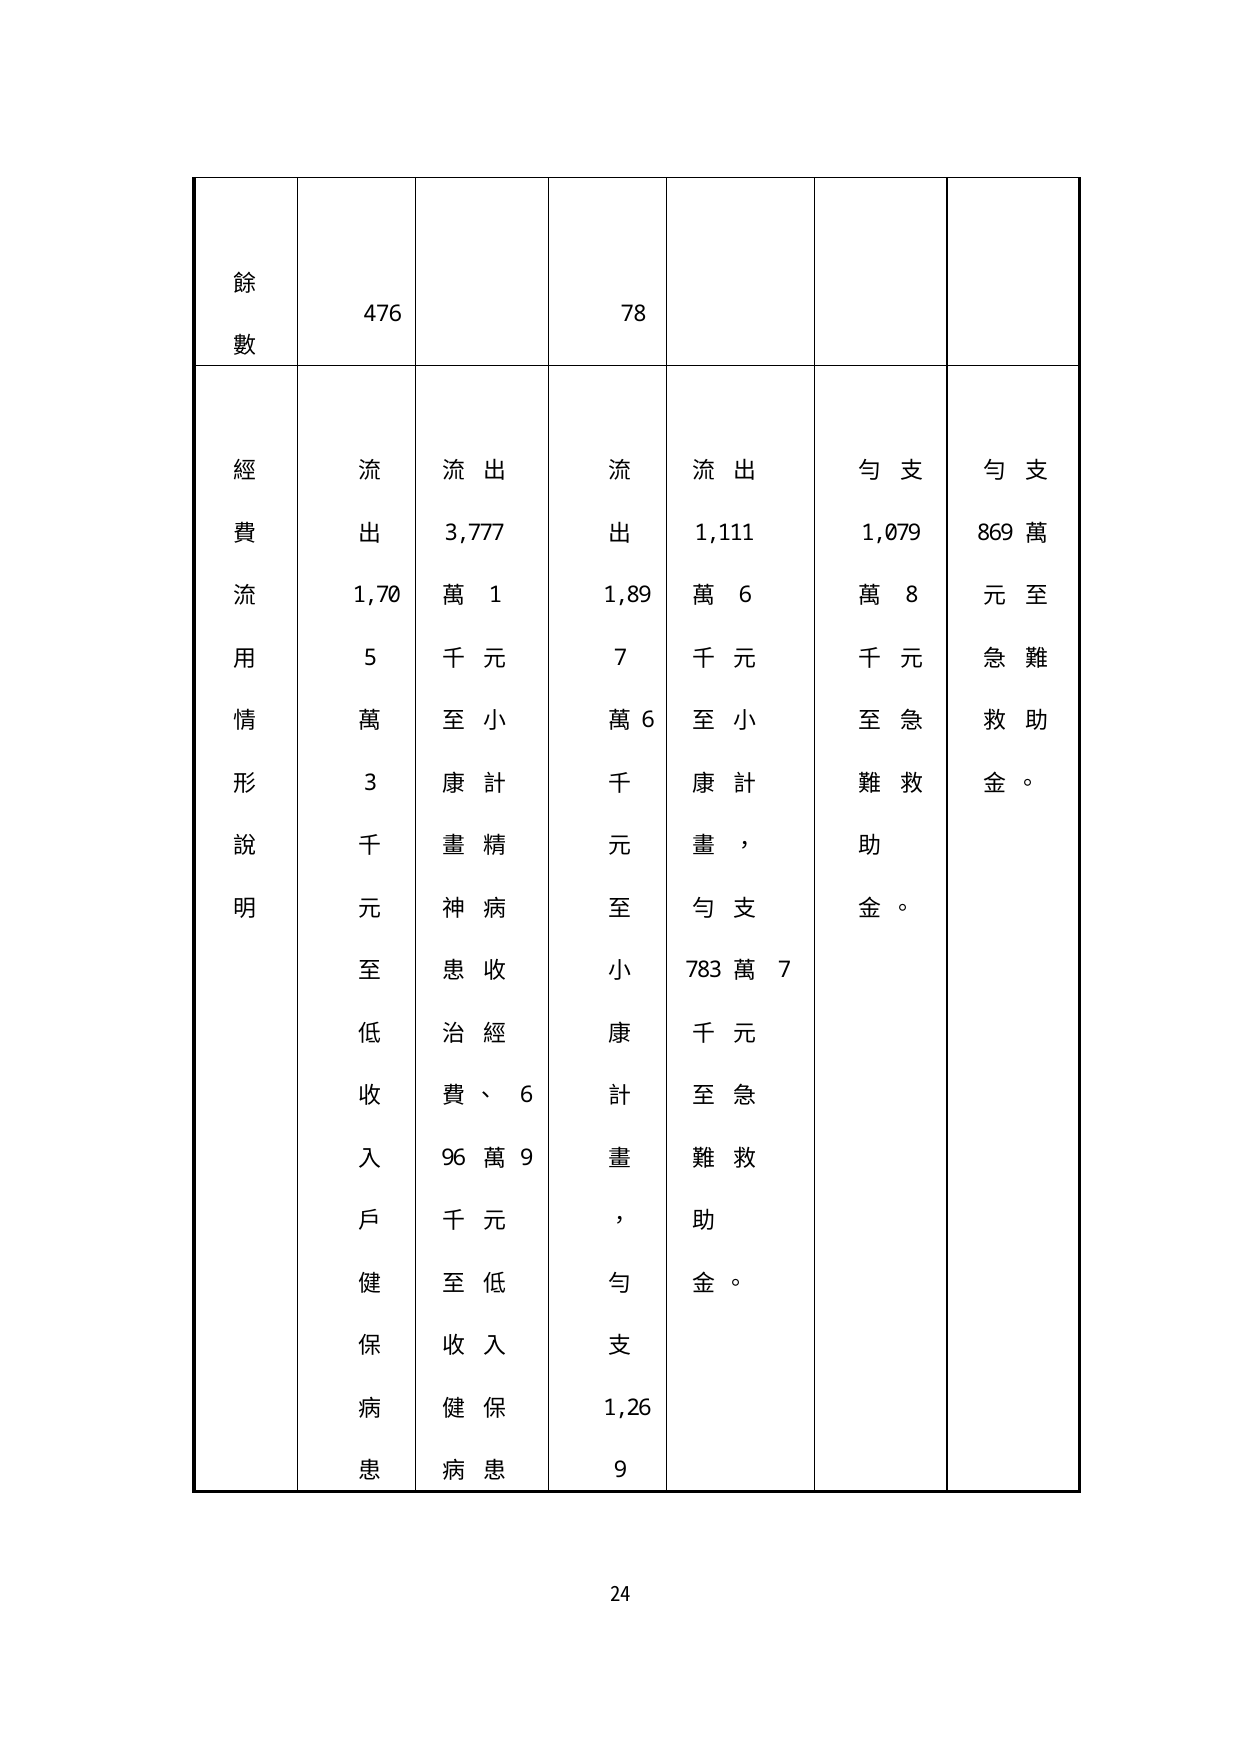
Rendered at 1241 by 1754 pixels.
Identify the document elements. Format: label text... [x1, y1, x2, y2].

table_cell [416, 178, 548, 365]
table_cell [815, 178, 946, 365]
table_cell 流出1,897萬6千元至小康計畫，勻支1,269 [549, 366, 666, 1490]
table_cell 476 [298, 178, 415, 365]
table_cell 勻支1,079萬8千元至急難救助金。 [815, 366, 946, 1490]
table_cell 餘數 [196, 178, 297, 365]
table_cell [667, 178, 814, 365]
table_cell 經費流用情形說明 [196, 366, 297, 1490]
table_cell [948, 178, 1078, 365]
table_cell 流出1,705萬3千元至低收入戶健保病患 [298, 366, 415, 1490]
table_cell 流出3,777萬1千元至小康計畫精神病患收治經費、696萬9千元至低收入健保病患 [416, 366, 548, 1490]
table_cell 流出1,111萬6千元至小康計畫，勻支783萬7千元至急難救助金。 [667, 366, 814, 1490]
table_cell 勻支869萬元至急難救助金。 [948, 366, 1078, 1490]
table_cell 78 [549, 178, 666, 365]
